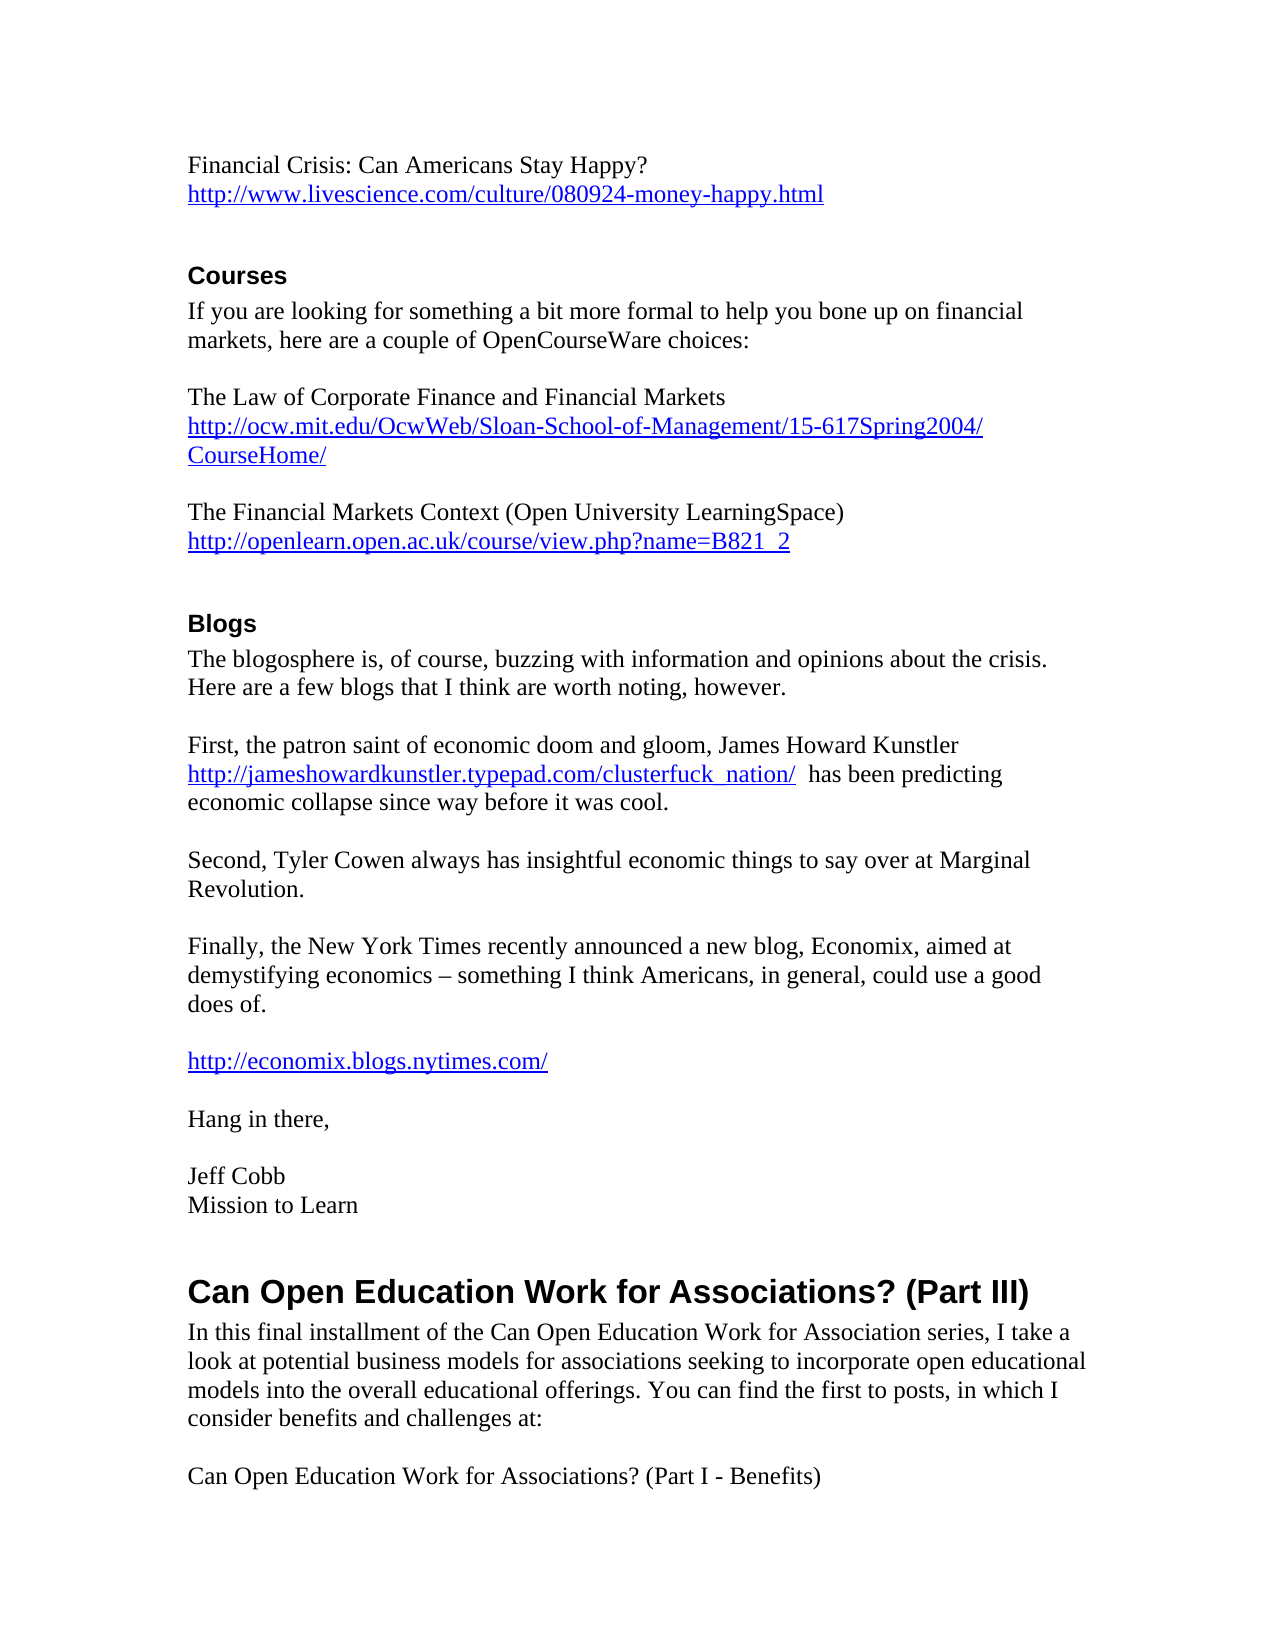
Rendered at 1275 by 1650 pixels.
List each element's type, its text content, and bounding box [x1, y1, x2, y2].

subtitle Can Open Education Work for Associations? (Part III) [187, 1272, 1087, 1311]
text The Financial Markets Context (Open University LearningSpace) [187, 497, 1087, 526]
text http://ocw.mit.edu/OcwWeb/Sloan-School-of-Management/15-617Spring2004/CourseHome/ [187, 411, 1087, 469]
text First, the patron saint of economic doom and gloom, James Howard Kunstler http://jameshowardkunstler.typepad.com/clusterfuck_nation/ has been predicting economic collapse since way before it was cool. [187, 730, 1087, 816]
text Jeff Cobb [187, 1161, 1087, 1190]
text The blogosphere is, of course, buzzing with information and opinions about the crisis. Here are a few blogs that I think are worth noting, however. [187, 644, 1087, 701]
subtitle Courses [187, 261, 1087, 290]
text Mission to Learn [187, 1190, 1087, 1219]
text Second, Tyler Cowen always has insightful economic things to say over at Marginal Revolution. [187, 845, 1087, 902]
text Finally, the New York Times recently announced a new blog, Economix, aimed at demystifying economics – something I think Americans, in general, could use a good does of. [187, 931, 1087, 1017]
text The Law of Corporate Finance and Financial Markets [187, 382, 1087, 411]
text In this final installment of the Can Open Education Work for Association series, I take a look at potential business models for associations seeking to incorporate open educational models into the overall educational offerings. You can find the first to posts, in which I consider benefits and challenges at: [187, 1317, 1087, 1432]
text Can Open Education Work for Associations? (Part I - Benefits) [187, 1461, 1087, 1490]
text http://www.livescience.com/culture/080924-money-happy.html [187, 179, 1087, 207]
text http://economix.blogs.nytimes.com/ [187, 1046, 1087, 1075]
text If you are looking for something a bit more formal to help you bone up on financial markets, here are a couple of OpenCourseWare choices: [187, 296, 1087, 354]
text Financial Crisis: Can Americans Stay Happy? [187, 150, 1087, 179]
text http://openlearn.open.ac.uk/course/view.php?name=B821_2 [187, 526, 1087, 555]
text Hang in there, [187, 1104, 1087, 1132]
subtitle Blogs [187, 609, 1087, 637]
